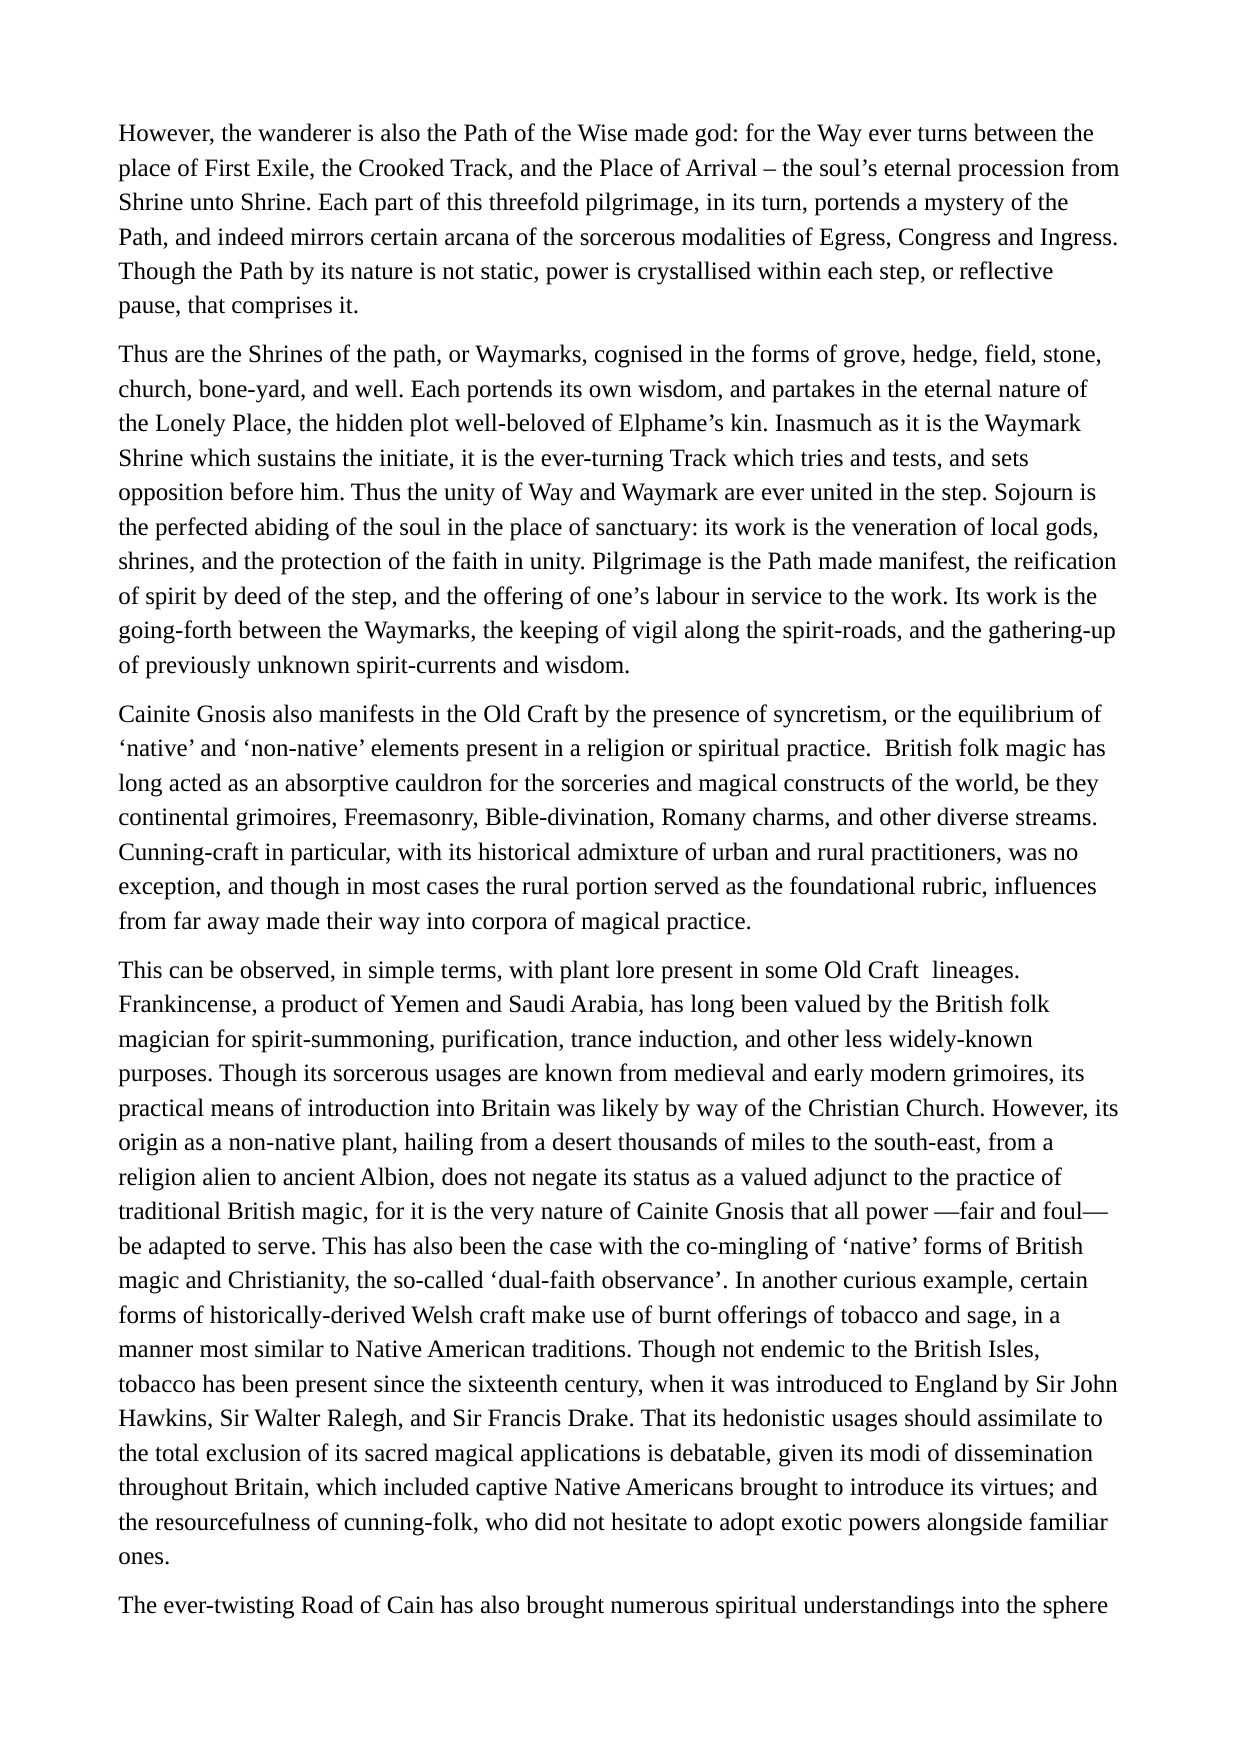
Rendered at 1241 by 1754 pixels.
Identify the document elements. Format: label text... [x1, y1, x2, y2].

text Cainite Gnosis also manifests in the Old Craft by the presence of syncretism, or the equilibrium of ‘native’ and ‘non-native’ elements present in a religion or spiritual practice. British folk magic has long acted as an absorptive cauldron for the sorceries and magical constructs of the world, be they continental grimoires, Freemasonry, Bible-divination, Romany charms, and other diverse streams. Cunning-craft in particular, with its historical admixture of urban and rural practitioners, was no exception, and though in most cases the rural portion served as the foundational rubric, influences from far away made their way into corpora of magical practice. [118, 699, 1122, 934]
text Thus are the Shrines of the path, or Waymarks, cognised in the forms of grove, hedge, field, stone, church, bone-yard, and well. Each portends its own wisdom, and partakes in the eternal nature of the Lonely Place, the hidden plot well-beloved of Elphame’s kin. Inasmuch as it is the Waymark Shrine which sustains the initiate, it is the ever-turning Track which tries and tests, and sets opposition before him. Thus the unity of Way and Waymark are ever united in the step. Sojourn is the perfected abiding of the soul in the place of sanctuary: its work is the veneration of local gods, shrines, and the protection of the faith in unity. Pilgrimage is the Path made manifest, the reification of spirit by deed of the step, and the offering of one’s labour in service to the work. Its work is the going-forth between the Waymarks, the keeping of vigil along the spirit-roads, and the gathering-up of previously unknown spirit-currents and wisdom. [118, 339, 1122, 679]
text However, the wanderer is also the Path of the Wise made god: for the Way ever turns between the place of First Exile, the Crooked Track, and the Place of Arrival – the soul’s eternal procession from Shrine unto Shrine. Each part of this threefold pilgrimage, in its turn, portends a mystery of the Path, and indeed mirrors certain arcana of the sorcerous modalities of Egress, Congress and Ingress. Though the Path by its nature is not static, power is crystallised within each step, or reflective pause, that comprises it. [118, 118, 1122, 319]
text The ever-twisting Road of Cain has also brought numerous spiritual understandings into the sphere [118, 1590, 1122, 1619]
text This can be observed, in simple terms, with plant lore present in some Old Craft lineages. Frankincense, a product of Yemen and Saudi Arabia, has long been valued by the British folk magician for spirit-summoning, purification, trance induction, and other less widely-known purposes. Though its sorcerous usages are known from medieval and early modern grimoires, its practical means of introduction into Britain was likely by way of the Christian Church. However, its origin as a non-native plant, hailing from a desert thousands of miles to the south-east, from a religion alien to ancient Albion, does not negate its status as a valued adjunct to the practice of traditional British magic, for it is the very nature of Cainite Gnosis that all power —fair and foul— be adapted to serve. This has also been the case with the co-mingling of ‘native’ forms of British magic and Christianity, the so-called ‘dual-faith observance’. In another curious example, certain forms of historically-derived Welsh craft make use of burnt offerings of tobacco and sage, in a manner most similar to Native American traditions. Though not endemic to the British Isles, tobacco has been present since the sixteenth century, when it was introduced to England by Sir John Hawkins, Sir Walter Ralegh, and Sir Francis Drake. That its hedonistic usages should assimilate to the total exclusion of its sacred magical applications is debatable, given its modi of dissemination throughout Britain, which included captive Native Americans brought to introduce its virtues; and the resourcefulness of cunning-folk, who did not hesitate to adopt exotic powers alongside familiar ones. [118, 955, 1122, 1570]
